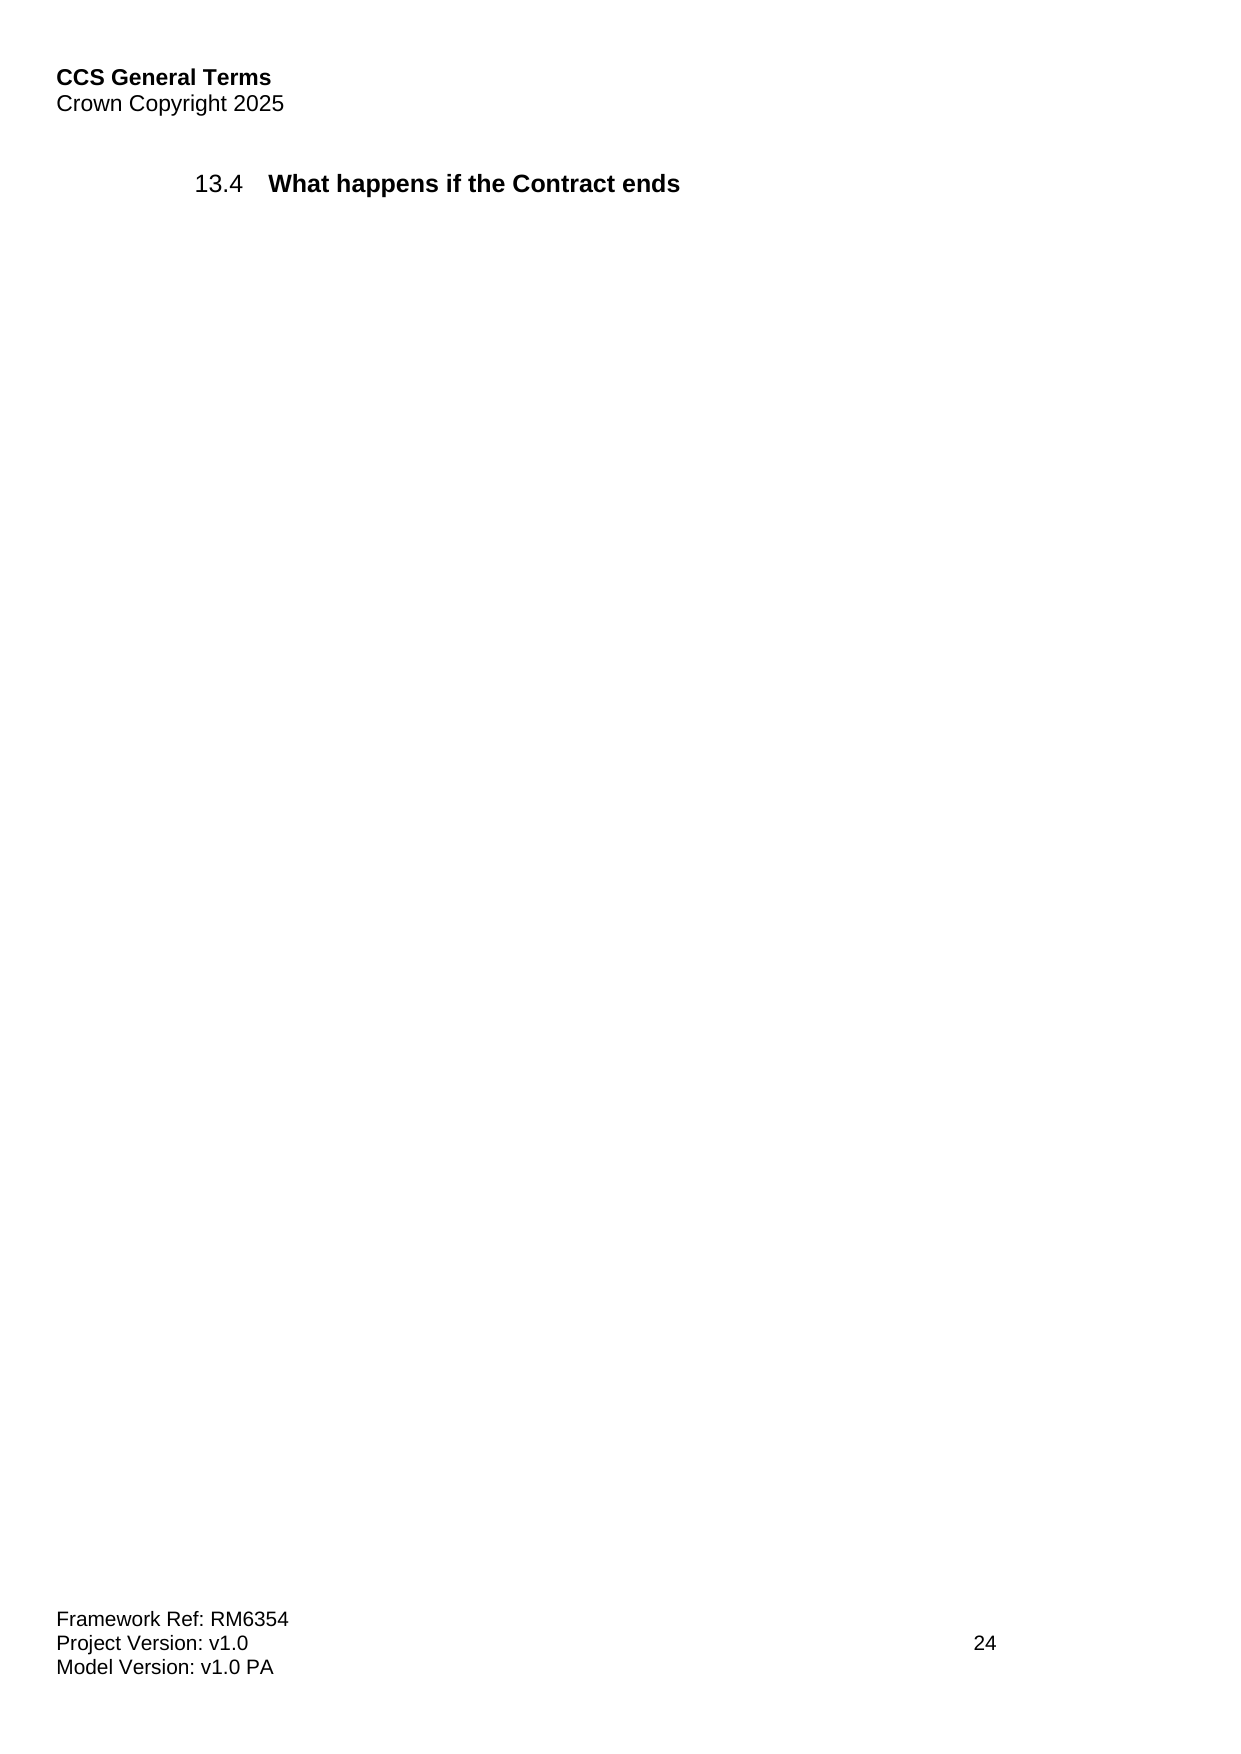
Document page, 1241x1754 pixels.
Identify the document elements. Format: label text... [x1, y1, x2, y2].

list What happens if the Contract ends [194, 169, 1090, 198]
